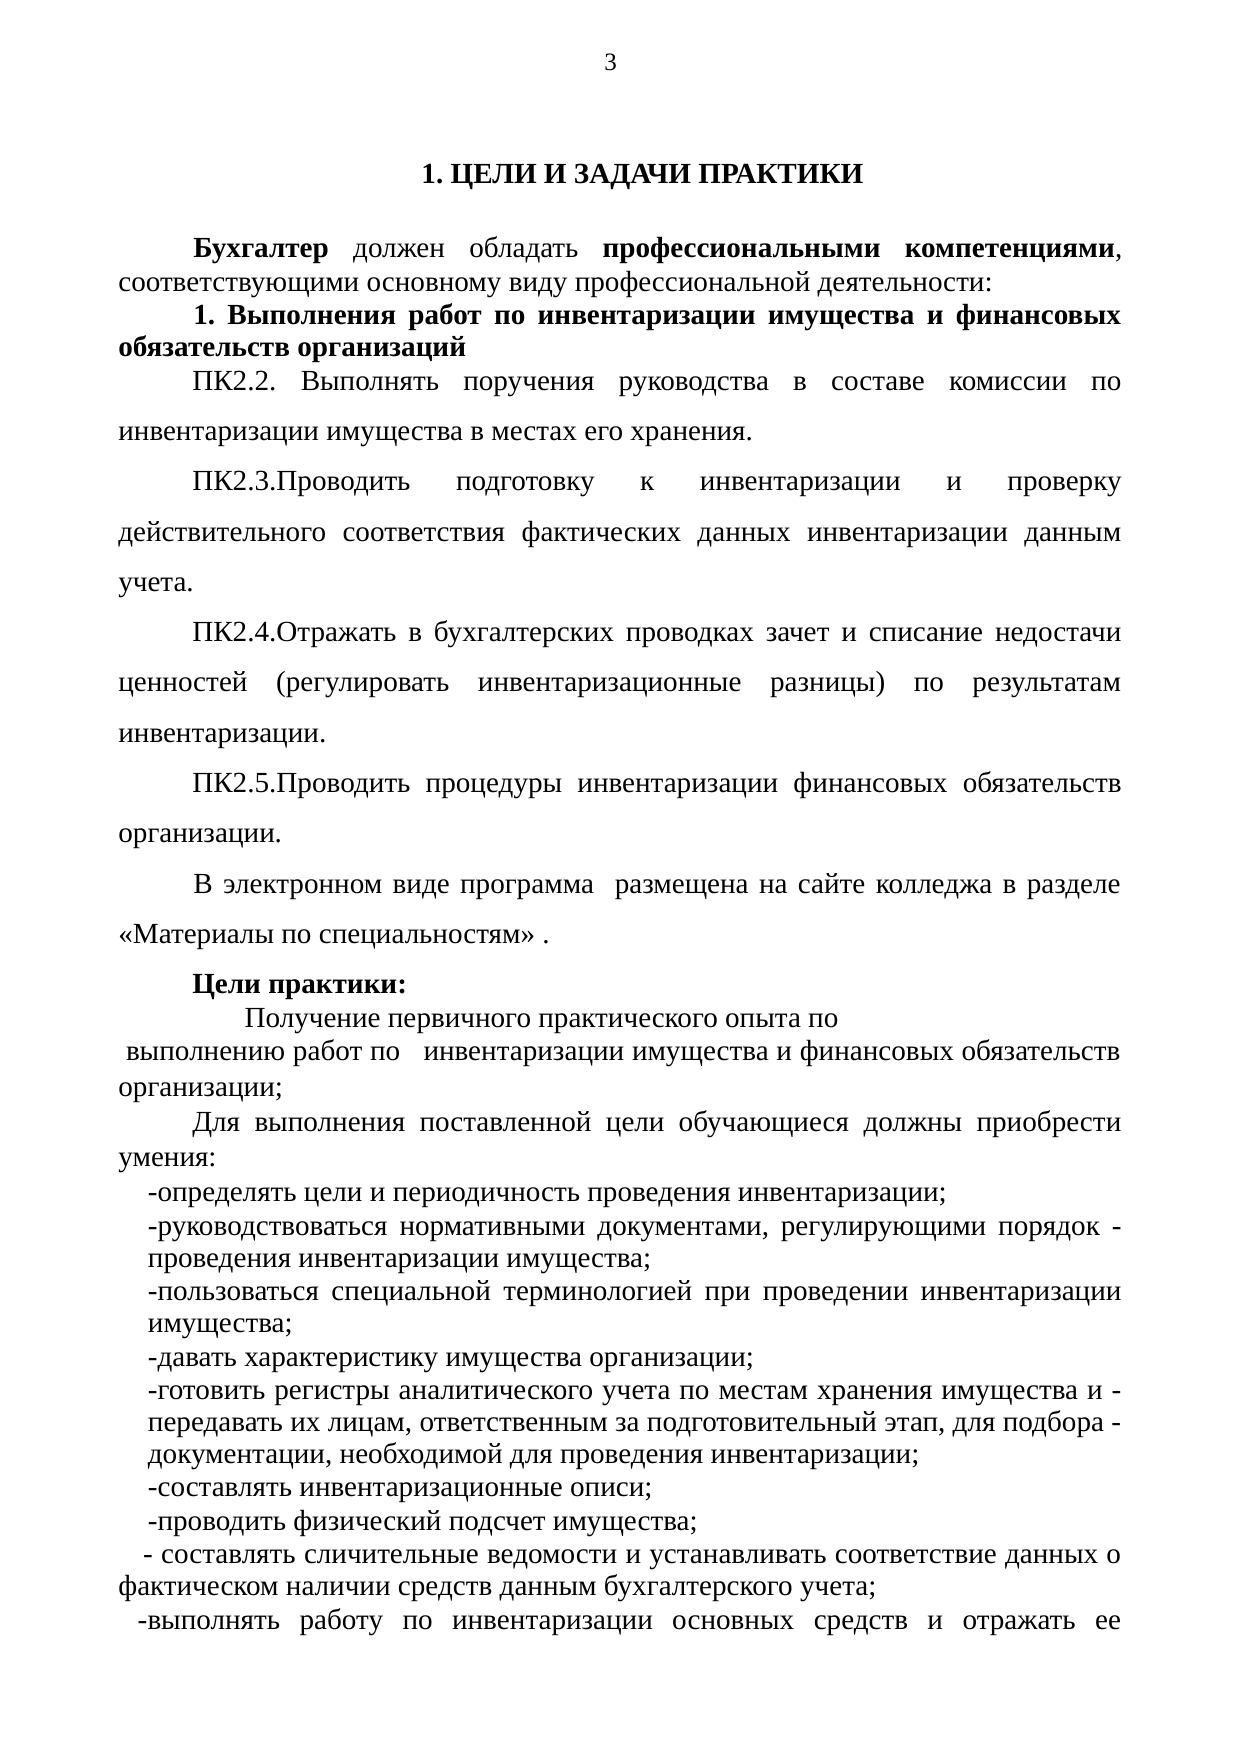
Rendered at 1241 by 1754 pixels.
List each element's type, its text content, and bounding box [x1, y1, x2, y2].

text 1. ЦЕЛИ И ЗАДАЧИ ПРАКТИКИ [118, 156, 1166, 190]
list -составлять инвентаризационные описи; [148, 1469, 1122, 1503]
list -определять цели и периодичность проведения инвентаризации; [148, 1174, 1122, 1208]
list -руководствоваться нормативными документами, регулирующими порядок -проведения инвентаризации имущества; [148, 1208, 1122, 1273]
text 1. Выполнения работ по инвентаризации имущества и финансовых обязательств организаций [118, 297, 1122, 363]
list ПК2.3.Проводить подготовку к инвентаризации и проверку действительного соответствия фактических данных инвентаризации данным учета. [118, 463, 1122, 597]
list -готовить регистры аналитического учета по местам хранения имущества и -передавать их лицам, ответственным за подготовительный этап, для подбора -документации, необходимой для проведения инвентаризации; [148, 1372, 1122, 1469]
list ПК2.2. Выполнять поручения руководства в составе комиссии по инвентаризации имущества в местах его хранения. [118, 363, 1122, 447]
list ПК2.5.Проводить процедуры инвентаризации финансовых обязательств организации. [118, 765, 1122, 849]
text Получение первичного практического опыта по [244, 1000, 1122, 1033]
list -пользоваться специальной терминологией при проведении инвентаризации имущества; [148, 1273, 1122, 1339]
list -давать характеристику имущества организации; [148, 1339, 1122, 1372]
text Бухгалтер должен обладать профессиональными компетенциями, соответствующими основному виду профессиональной деятельности: [118, 230, 1122, 297]
text В электронном виде программа размещена на сайте колледжа в разделе «Материалы по специальностям» . [118, 866, 1122, 950]
text Для выполнения поставленной цели обучающиеся должны приобрести умения: [118, 1104, 1122, 1173]
list -выполнять работу по инвентаризации основных средств и отражать ее [118, 1602, 1122, 1636]
list - составлять сличительные ведомости и устанавливать соответствие данных о фактическом наличии средств данным бухгалтерского учета; [118, 1537, 1122, 1602]
list -проводить физический подсчет имущества; [148, 1503, 1122, 1537]
text выполнению работ по инвентаризации имущества и финансовых обязательств организации; [118, 1033, 1122, 1102]
text Цели практики: [118, 966, 1122, 1000]
list ПК2.4.Отражать в бухгалтерских проводках зачет и списание недостачи ценностей (регулировать инвентаризационные разницы) по результатам инвентаризации. [118, 614, 1122, 748]
